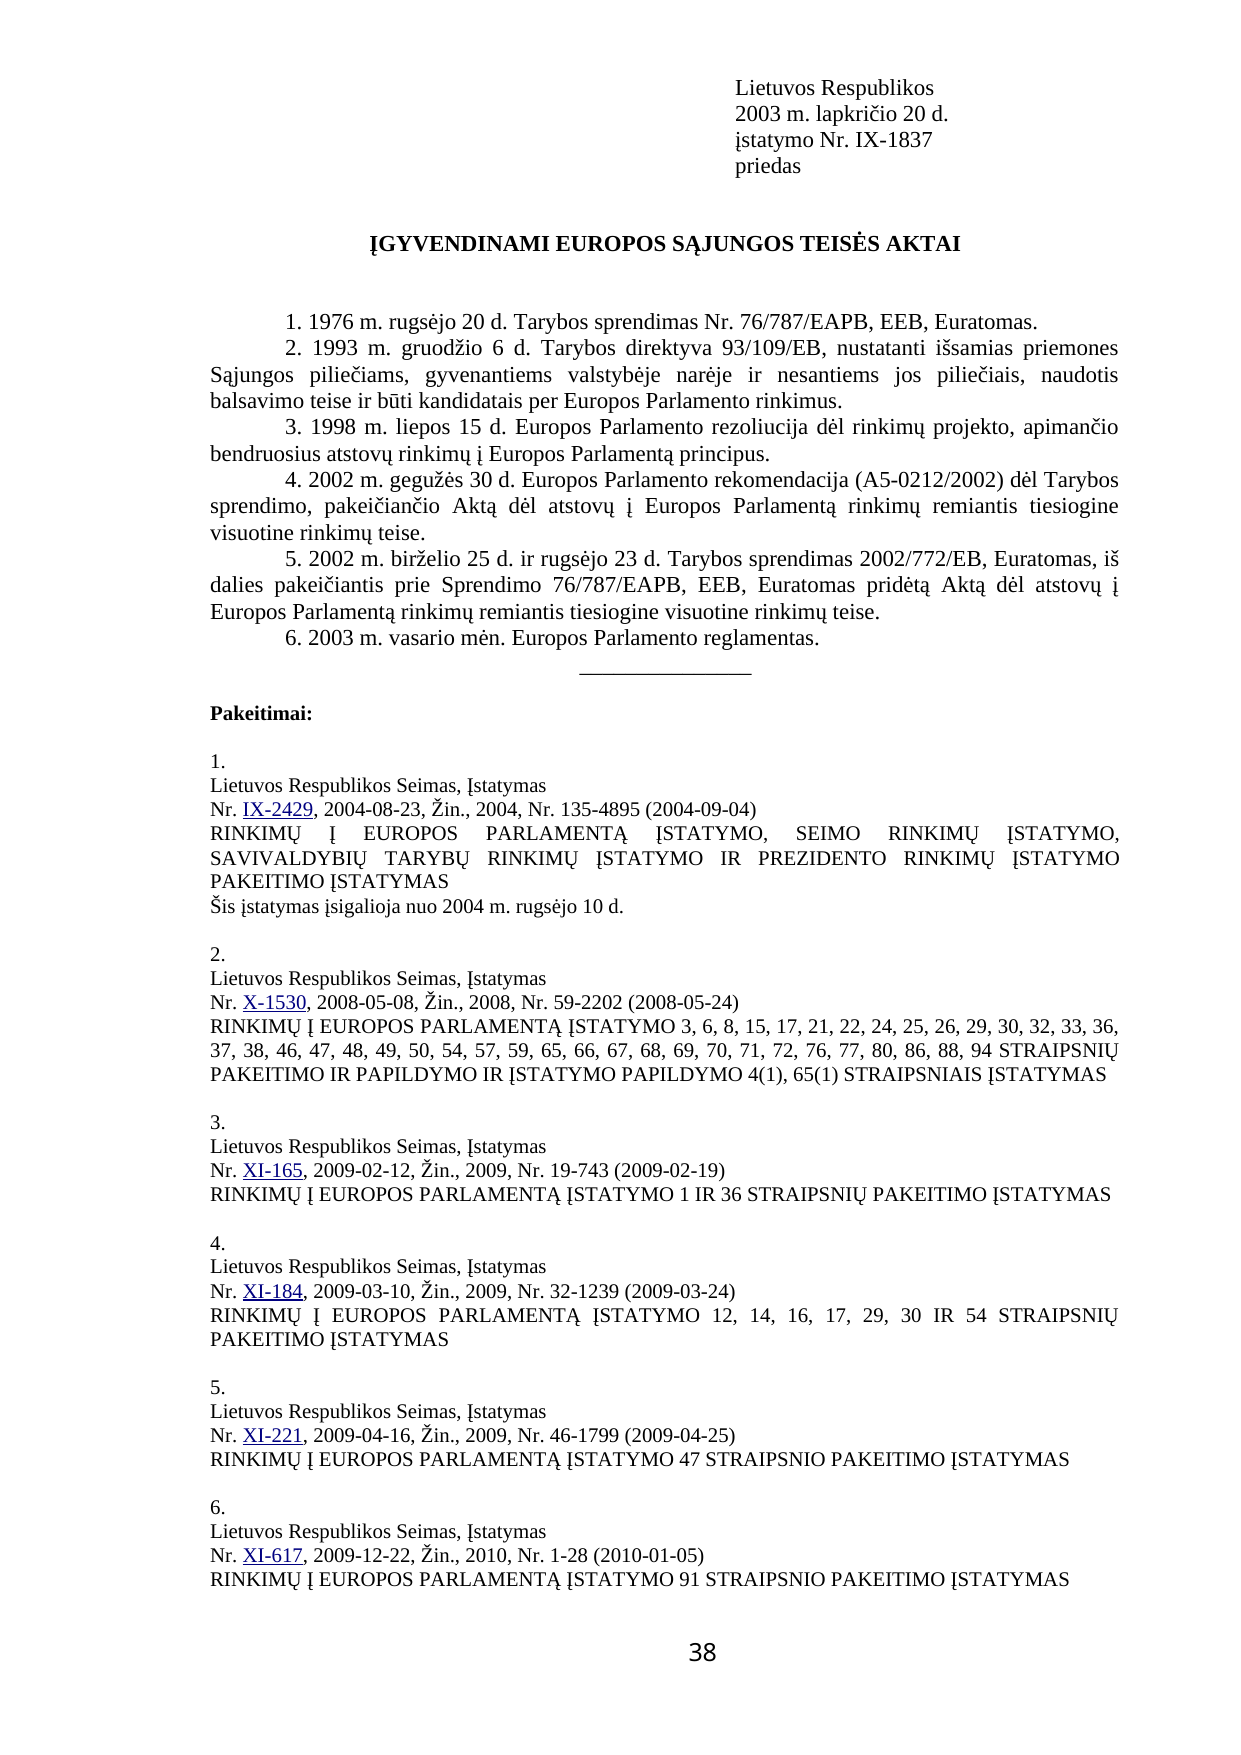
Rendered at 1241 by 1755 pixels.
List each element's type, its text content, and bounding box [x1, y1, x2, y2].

text Lietuvos Respublikos Seimas, Įstatymas [210, 1519, 1120, 1543]
text Lietuvos Respublikos Seimas, Įstatymas [210, 1399, 1120, 1423]
text Lietuvos Respublikos Seimas, Įstatymas [210, 966, 1120, 990]
text priedas [210, 153, 1120, 179]
text 3. [210, 1110, 1120, 1134]
text 1. 1976 m. rugsėjo 20 d. Tarybos sprendimas Nr. 76/787/EAPB, EEB, Euratomas. [210, 308, 1120, 334]
text Lietuvos Respublikos [210, 73, 1120, 100]
text Pakeitimai: [210, 701, 1120, 725]
text Lietuvos Respublikos Seimas, Įstatymas [210, 1134, 1120, 1158]
text 2. [210, 942, 1120, 966]
text 5. [210, 1375, 1120, 1399]
text RINKIMŲ Į EUROPOS PARLAMENTĄ ĮSTATYMO 1 IR 36 STRAIPSNIŲ PAKEITIMO ĮSTATYMAS [210, 1182, 1120, 1206]
text Nr. IX-2429, 2004-08-23, Žin., 2004, Nr. 135-4895 (2004-09-04) [210, 797, 1120, 821]
text RINKIMŲ Į EUROPOS PARLAMENTĄ ĮSTATYMO 3, 6, 8, 15, 17, 21, 22, 24, 25, 26, 29, 30, 32, 33, 36, 37, 38, 46, 47, 48, 49, 50, 54, 57, 59, 65, 66, 67, 68, 69, 70, 71, 72, 76, 77, 80, 86, 88, 94 STRAIPSNIŲ PAKEITIMO IR PAPILDYMO IR ĮSTATYMO PAPILDYMO 4(1), 65(1) STRAIPSNIAIS ĮSTATYMAS [210, 1014, 1120, 1086]
text RINKIMŲ Į EUROPOS PARLAMENTĄ ĮSTATYMO 47 STRAIPSNIO PAKEITIMO ĮSTATYMAS [210, 1447, 1120, 1471]
text įstatymo Nr. IX-1837 [210, 126, 1120, 153]
text 4. [210, 1230, 1120, 1254]
text 6. 2003 m. vasario mėn. Europos Parlamento reglamentas. [210, 624, 1120, 651]
text 3. 1998 m. liepos 15 d. Europos Parlamento rezoliucija dėl rinkimų projekto, apimančio bendruosius atstovų rinkimų į Europos Parlamentą principus. [210, 413, 1120, 466]
text _______________ [210, 651, 1120, 677]
text 4. 2002 m. gegužės 30 d. Europos Parlamento rekomendacija (A5-0212/2002) dėl Tarybos sprendimo, pakeičiančio Aktą dėl atstovų į Europos Parlamentą rinkimų remiantis tiesiogine visuotine rinkimų teise. [210, 466, 1120, 545]
text RINKIMŲ Į EUROPOS PARLAMENTĄ ĮSTATYMO 12, 14, 16, 17, 29, 30 IR 54 STRAIPSNIŲ PAKEITIMO ĮSTATYMAS [210, 1303, 1120, 1351]
text RINKIMŲ Į EUROPOS PARLAMENTĄ ĮSTATYMO 91 STRAIPSNIO PAKEITIMO ĮSTATYMAS [210, 1567, 1120, 1591]
text 2. 1993 m. gruodžio 6 d. Tarybos direktyva 93/109/EB, nustatanti išsamias priemones Sąjungos piliečiams, gyvenantiems valstybėje narėje ir nesantiems jos piliečiais, naudotis balsavimo teise ir būti kandidatais per Europos Parlamento rinkimus. [210, 334, 1120, 413]
text Nr. X-1530, 2008-05-08, Žin., 2008, Nr. 59-2202 (2008-05-24) [210, 990, 1120, 1014]
text Nr. XI-184, 2009-03-10, Žin., 2009, Nr. 32-1239 (2009-03-24) [210, 1278, 1120, 1303]
text Lietuvos Respublikos Seimas, Įstatymas [210, 1254, 1120, 1278]
text 6. [210, 1495, 1120, 1519]
text Nr. XI-617, 2009-12-22, Žin., 2010, Nr. 1-28 (2010-01-05) [210, 1543, 1120, 1567]
text Nr. XI-165, 2009-02-12, Žin., 2009, Nr. 19-743 (2009-02-19) [210, 1158, 1120, 1182]
text 2003 m. lapkričio 20 d. [210, 100, 1120, 126]
text Šis įstatymas įsigalioja nuo 2004 m. rugsėjo 10 d. [210, 893, 1120, 918]
subtitle ĮGYVENDINAMI EUROPOS SĄJUNGOS TEISĖS AKTAI [210, 230, 1120, 257]
text RINKIMŲ Į EUROPOS PARLAMENTĄ ĮSTATYMO, SEIMO RINKIMŲ ĮSTATYMO, SAVIVALDYBIŲ TARYBŲ RINKIMŲ ĮSTATYMO IR PREZIDENTO RINKIMŲ ĮSTATYMO PAKEITIMO ĮSTATYMAS [210, 821, 1120, 893]
text 5. 2002 m. birželio 25 d. ir rugsėjo 23 d. Tarybos sprendimas 2002/772/EB, Euratomas, iš dalies pakeičiantis prie Sprendimo 76/787/EAPB, EEB, Euratomas pridėtą Aktą dėl atstovų į Europos Parlamentą rinkimų remiantis tiesiogine visuotine rinkimų teise. [210, 545, 1120, 624]
text 1. [210, 749, 1120, 773]
text Nr. XI-221, 2009-04-16, Žin., 2009, Nr. 46-1799 (2009-04-25) [210, 1423, 1120, 1447]
text Lietuvos Respublikos Seimas, Įstatymas [210, 773, 1120, 797]
